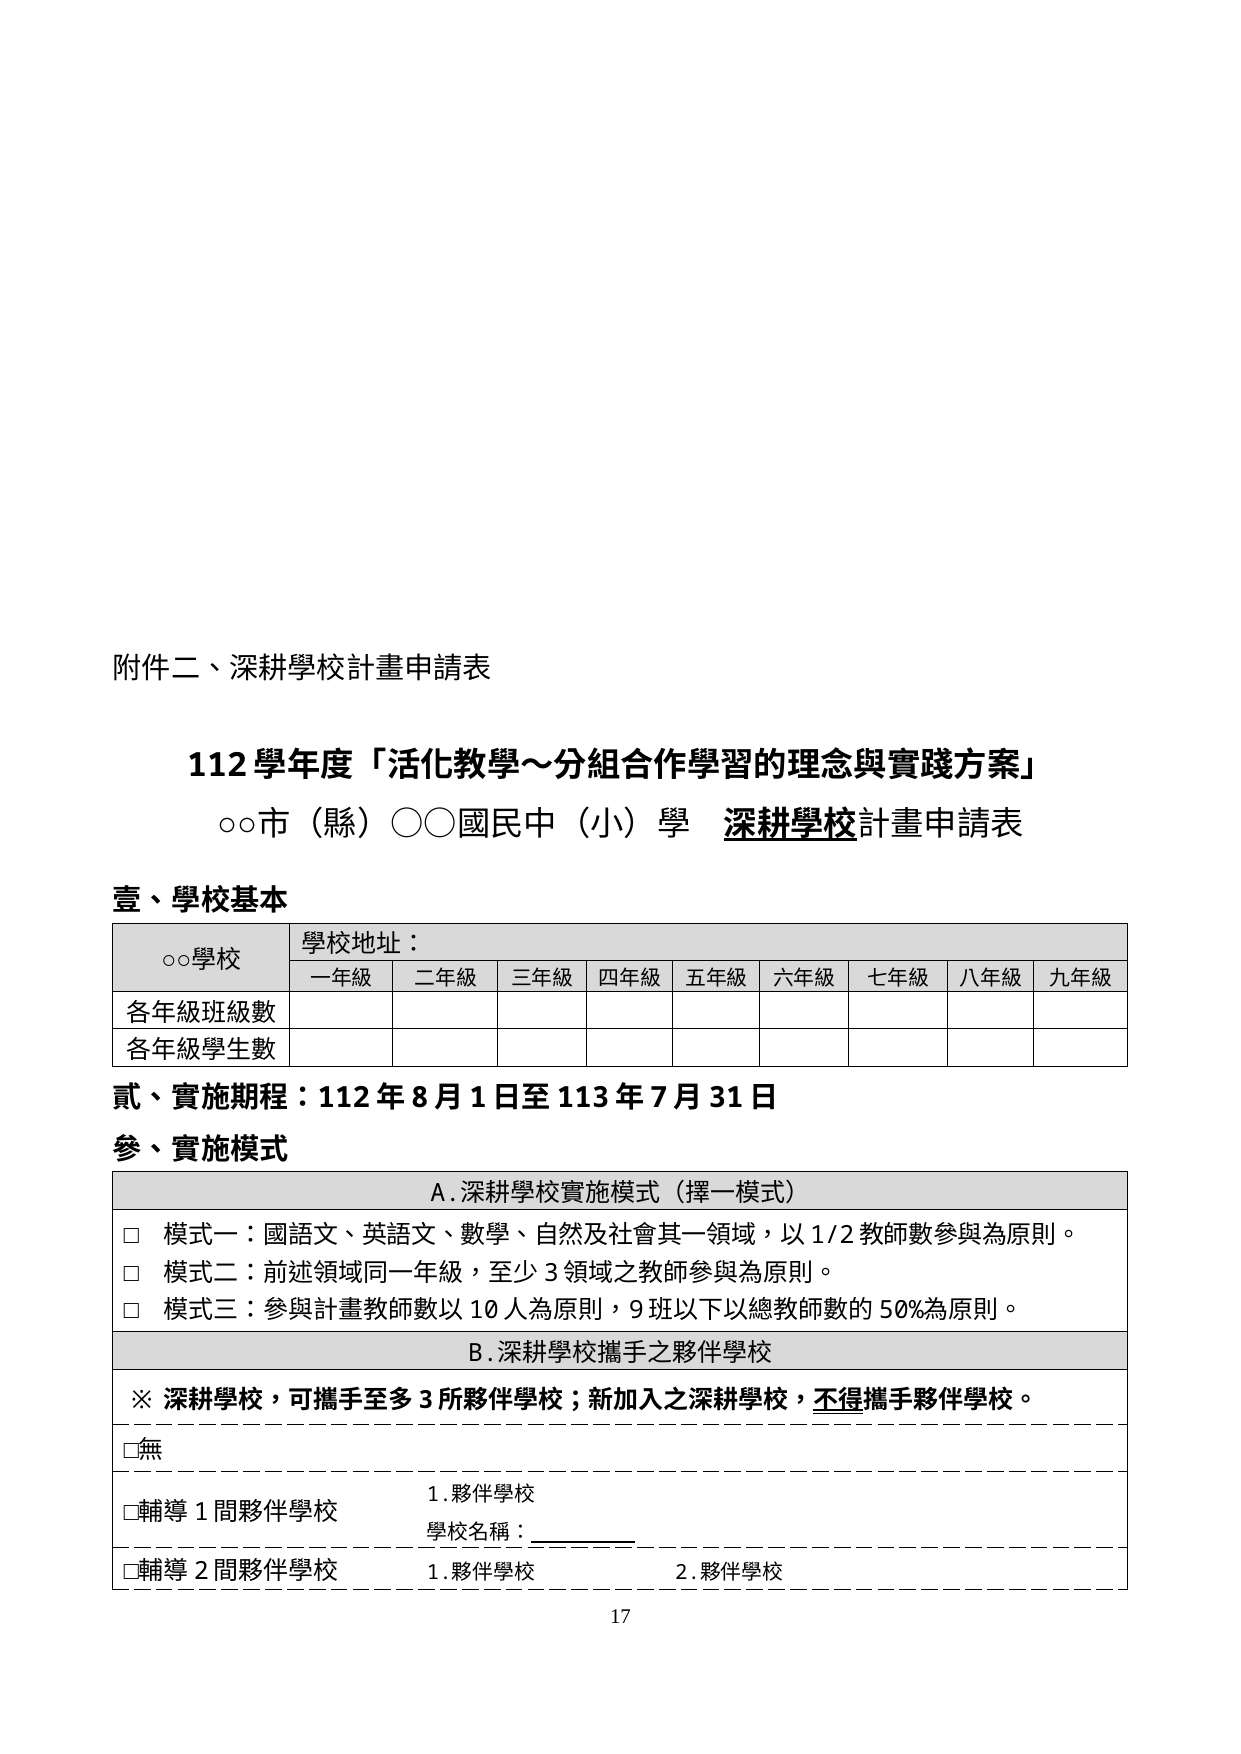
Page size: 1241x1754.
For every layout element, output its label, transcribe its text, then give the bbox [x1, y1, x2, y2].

table_cell [290, 1029, 392, 1066]
table_cell [587, 1029, 672, 1066]
table_cell [673, 992, 759, 1028]
table_cell [948, 1029, 1033, 1066]
table_cell □輔導2間夥伴學校 [113, 1547, 415, 1588]
table_header A.深耕學校實施模式（擇一模式） [113, 1172, 1127, 1209]
list 實施模式 [112, 1129, 1128, 1167]
table_cell [393, 992, 497, 1028]
table_cell 三年級 [498, 961, 586, 991]
table_cell 七年級 [849, 961, 947, 991]
table_cell 2.夥伴學校 [664, 1547, 897, 1588]
table_cell [849, 992, 947, 1028]
table_cell [897, 1471, 1127, 1547]
table_cell [664, 1424, 897, 1471]
table_cell [1034, 992, 1127, 1028]
table_cell [393, 1029, 497, 1066]
table_cell 各年級學生數 [113, 1029, 289, 1066]
table_cell [664, 1471, 897, 1547]
table_cell [849, 1029, 947, 1066]
table_cell 深耕學校，可攜手至多3所夥伴學校；新加入之深耕學校，不得攜手夥伴學校。 [113, 1370, 1127, 1423]
table_cell 六年級 [760, 961, 848, 991]
table_cell [498, 992, 586, 1028]
text 112學年度「活化教學～分組合作學習的理念與實踐方案」 [112, 721, 1128, 783]
list 實施期程：112年8月1日至113年7月31日 [112, 1077, 1128, 1114]
table_cell [415, 1424, 663, 1471]
text 附件二、深耕學校計畫申請表 [112, 645, 1128, 687]
table_cell [290, 992, 392, 1028]
table_cell 1.夥伴學校 [415, 1547, 663, 1588]
table_cell □輔導1間夥伴學校 [113, 1471, 415, 1547]
table_header 學校地址： [290, 924, 1127, 960]
table_cell [948, 992, 1033, 1028]
table_cell 1.夥伴學校 學校名稱： [415, 1471, 663, 1547]
table_cell B.深耕學校攜手之夥伴學校 [113, 1332, 1127, 1369]
list 學校基本 [112, 881, 1128, 918]
table_cell [897, 1547, 1127, 1588]
table_cell [760, 1029, 848, 1066]
table_cell [498, 1029, 586, 1066]
table_cell □無 [113, 1424, 415, 1471]
table_cell [897, 1424, 1127, 1471]
table_cell □ 模式一：國語文、英語文、數學、自然及社會其一領域，以1/2教師數參與為原則。 □ 模式二：前述領域同一年級，至少3領域之教師參與為原則。 □ 模式三：參與計畫教師數以10人為原則，9班以下以總教師數的50%為原則。 [113, 1210, 1127, 1331]
table_cell 二年級 [393, 961, 497, 991]
table_cell [1034, 1029, 1127, 1066]
table_cell [587, 992, 672, 1028]
table_cell 五年級 [673, 961, 759, 991]
table_cell [760, 992, 848, 1028]
table_cell [673, 1029, 759, 1066]
table_cell 各年級班級數 [113, 992, 289, 1028]
table_cell 四年級 [587, 961, 672, 991]
table_cell 一年級 [290, 961, 392, 991]
table_cell 八年級 [948, 961, 1033, 991]
table_header ○○學校 [113, 924, 289, 991]
text ○○市（縣）○○國民中（小）學 深耕學校計畫申請表 [112, 806, 1128, 843]
table_cell 九年級 [1034, 961, 1127, 991]
